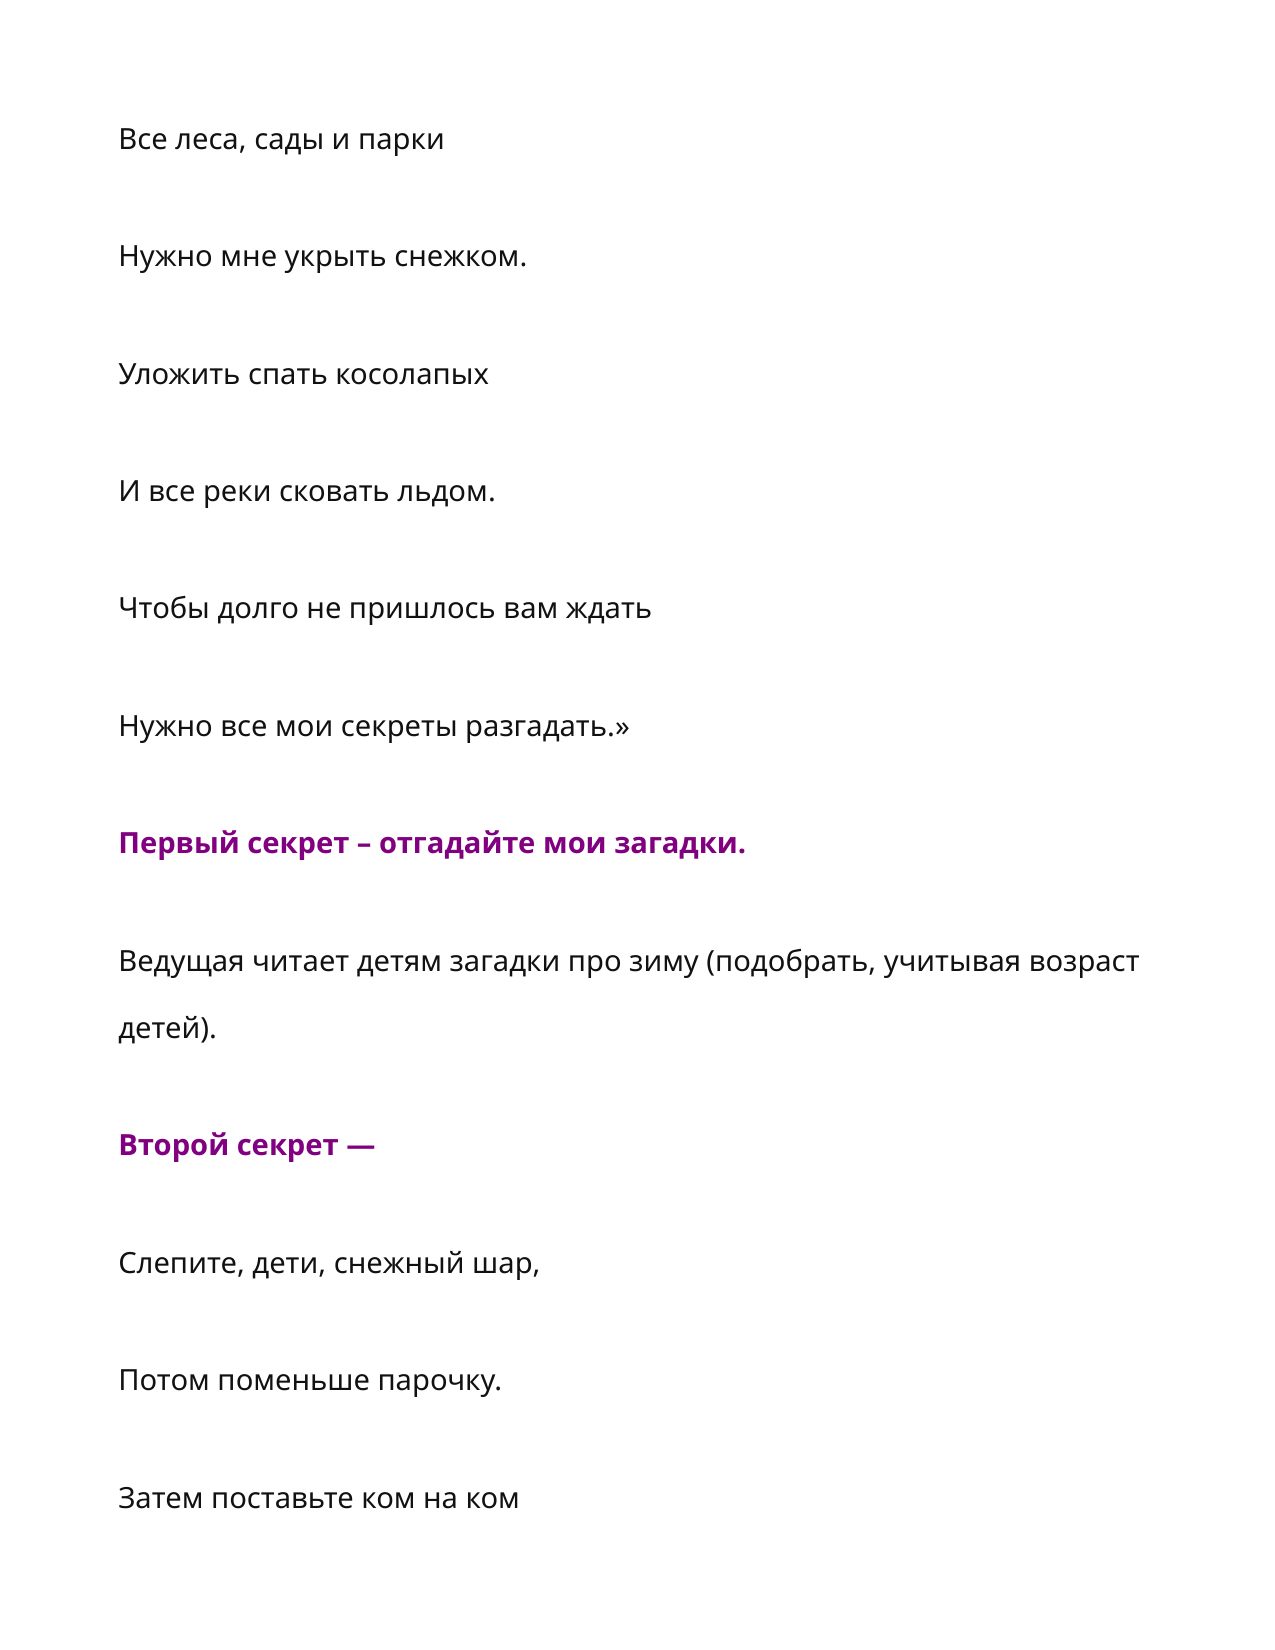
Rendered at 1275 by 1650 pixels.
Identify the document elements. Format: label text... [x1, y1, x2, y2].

text Нужно мне укрыть снежком. [118, 236, 1157, 275]
text Чтобы долго не пришлось вам ждать [118, 588, 1157, 627]
text Уложить спать косолапых [118, 353, 1157, 393]
text Первый секрет – отгадайте мои загадки. [118, 822, 1157, 862]
text Ведущая читает детям загадки про зиму (подобрать, учитывая возраст детей). [118, 940, 1157, 1047]
text Все леса, сады и парки [118, 118, 1157, 158]
text Слепите, дети, снежный шар, [118, 1242, 1157, 1282]
text Затем поставьте ком на ком [118, 1477, 1157, 1517]
text Второй секрет — [118, 1125, 1157, 1164]
text Нужно все мои секреты разгадать.» [118, 705, 1157, 745]
text И все реки сковать льдом. [118, 470, 1157, 510]
text Потом поменьше парочку. [118, 1359, 1157, 1399]
